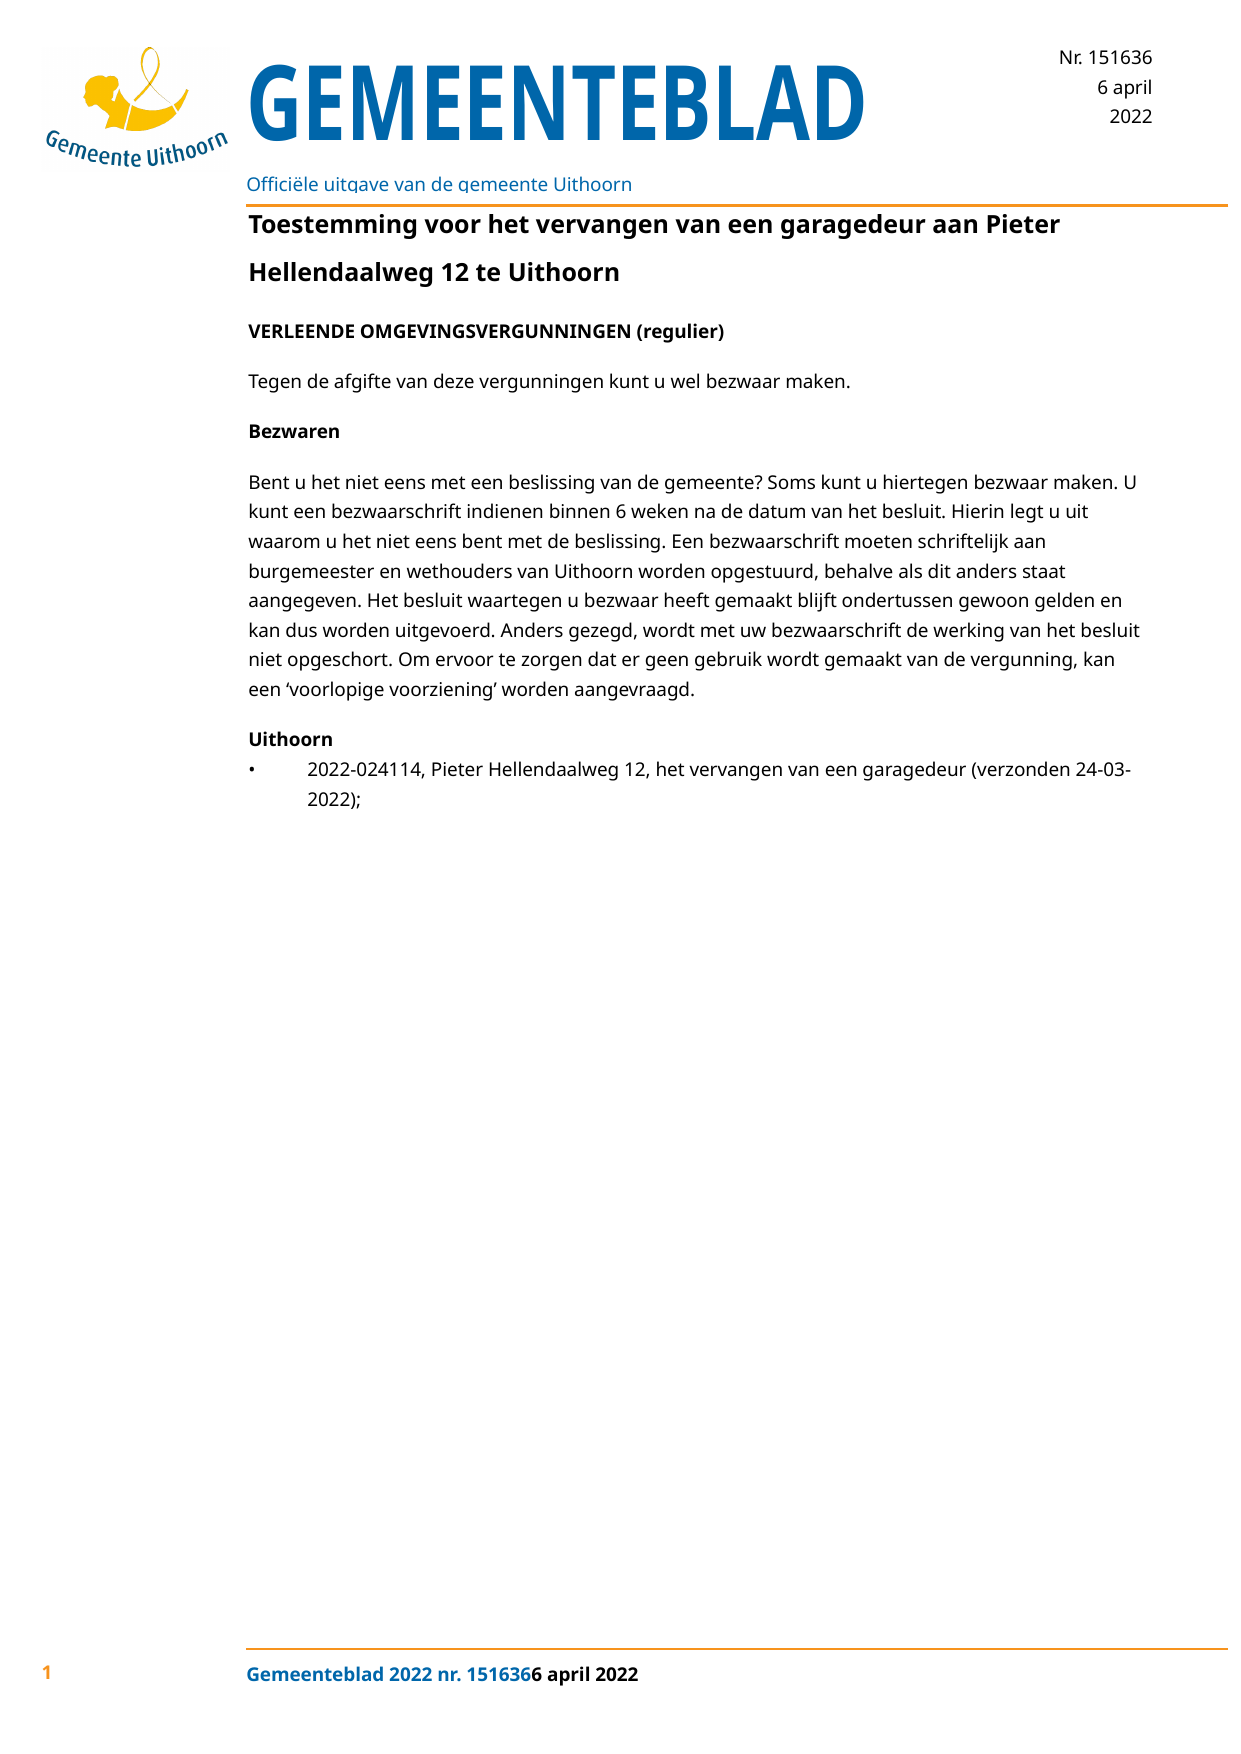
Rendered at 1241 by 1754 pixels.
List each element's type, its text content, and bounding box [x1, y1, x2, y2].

text Bezwaren [248, 419, 1152, 444]
text Toestemming voor het vervangen van een garagedeur aan Pieter Hellendaalweg 12 te Uithoorn [248, 207, 1152, 288]
text Tegen de afgifte van deze vergunningen kunt u wel bezwaar maken. [248, 368, 1152, 394]
text VERLEENDE OMGEVINGSVERGUNNINGEN (regulier) [248, 318, 1152, 344]
text Uithoorn [248, 727, 1152, 752]
list 2022-024114, Pieter Hellendaalweg 12, het vervangen van een garagedeur (verzonden 24-03-2022); [248, 756, 1152, 812]
text Bent u het niet eens met een beslissing van de gemeente? Soms kunt u hiertegen bezwaar maken. U kunt een bezwaarschrift indienen binnen 6 weken na de datum van het besluit. Hierin legt u uit waarom u het niet eens bent met de beslissing. Een bezwaarschrift moeten schriftelijk aan burgemeester en wethouders van Uithoorn worden opgestuurd, behalve als dit anders staat aangegeven. Het besluit waartegen u bezwaar heeft gemaakt blijft ondertussen gewoon gelden en kan dus worden uitgevoerd. Anders gezegd, wordt met uw bezwaarschrift de werking van het besluit niet opgeschort. Om ervoor te zorgen dat er geen gebruik wordt gemaakt van de vergunning, kan een ‘voorlopige voorziening’ worden aangevraagd. [248, 469, 1152, 702]
picture [41, 47, 231, 172]
